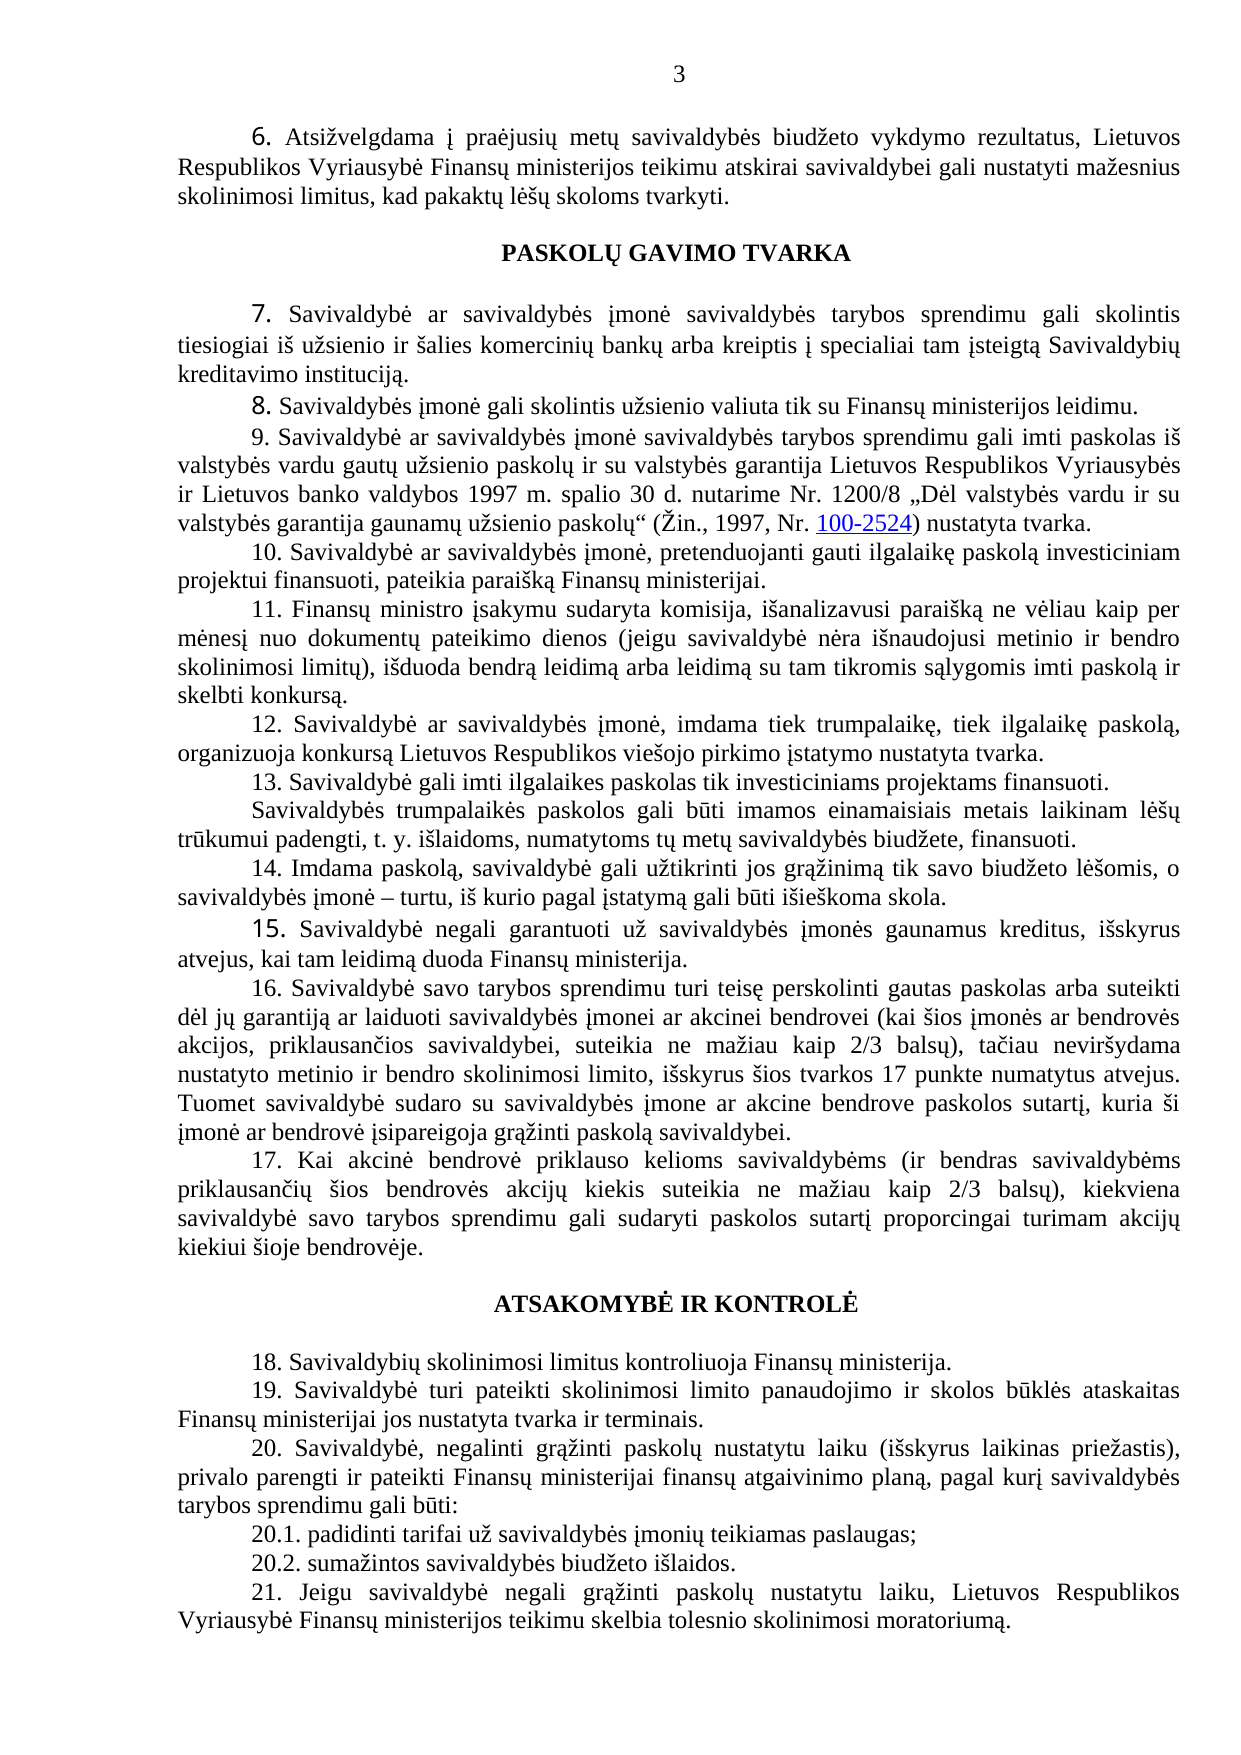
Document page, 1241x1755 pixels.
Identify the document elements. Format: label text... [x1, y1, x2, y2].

text 12. Savivaldybė ar savivaldybės įmonė, imdama tiek trumpalaikę, tiek ilgalaikę paskolą, organizuoja konkursą Lietuvos Respublikos viešojo pirkimo įstatymo nustatyta tvarka. [177, 709, 1181, 767]
text 20.1. padidinti tarifai už savivaldybės įmonių teikiamas paslaugas; [177, 1519, 1181, 1548]
text 9. Savivaldybė ar savivaldybės įmonė savivaldybės tarybos sprendimu gali imti paskolas iš valstybės vardu gautų užsienio paskolų ir su valstybės garantija Lietuvos Respublikos Vyriausybės ir Lietuvos banko valdybos 1997 m. spalio 30 d. nutarime Nr. 1200/8 „Dėl valstybės vardu ir su valstybės garantija gaunamų užsienio paskolų“ (Žin., 1997, Nr. 100-2524) nustatyta tvarka. [177, 422, 1181, 537]
text 16. Savivaldybė savo tarybos sprendimu turi teisę perskolinti gautas paskolas arba suteikti dėl jų garantiją ar laiduoti savivaldybės įmonei ar akcinei bendrovei (kai šios įmonės ar bendrovės akcijos, priklausančios savivaldybei, suteikia ne mažiau kaip 2/3 balsų), tačiau neviršydama nustatyto metinio ir bendro skolinimosi limito, išskyrus šios tvarkos 17 punkte numatytus atvejus. Tuomet savivaldybė sudaro su savivaldybės įmone ar akcine bendrove paskolos sutartį, kuria ši įmonė ar bendrovė įsipareigoja grąžinti paskolą savivaldybei. [177, 973, 1181, 1146]
text 6. Atsižvelgdama į praėjusių metų savivaldybės biudžeto vykdymo rezultatus, Lietuvos Respublikos Vyriausybė Finansų ministerijos teikimu atskirai savivaldybei gali nustatyti mažesnius skolinimosi limitus, kad pakaktų lėšų skoloms tvarkyti. [177, 118, 1181, 210]
text 17. Kai akcinė bendrovė priklauso kelioms savivaldybėms (ir bendras savivaldybėms priklausančių šios bendrovės akcijų kiekis suteikia ne mažiau kaip 2/3 balsų), kiekviena savivaldybė savo tarybos sprendimu gali sudaryti paskolos sutartį proporcingai turimam akcijų kiekiui šioje bendrovėje. [177, 1146, 1181, 1261]
text Savivaldybės trumpalaikės paskolos gali būti imamos einamaisiais metais laikinam lėšų trūkumui padengti, t. y. išlaidoms, numatytoms tų metų savivaldybės biudžete, finansuoti. [177, 795, 1181, 853]
text PASKOLŲ GAVIMO TVARKA [177, 238, 1181, 267]
text 18. Savivaldybių skolinimosi limitus kontroliuoja Finansų ministerija. [177, 1347, 1181, 1376]
text ATSAKOMYBĖ IR KONTROLĖ [177, 1289, 1181, 1318]
text 19. Savivaldybė turi pateikti skolinimosi limito panaudojimo ir skolos būklės ataskaitas Finansų ministerijai jos nustatyta tvarka ir terminais. [177, 1376, 1181, 1433]
text 20. Savivaldybė, negalinti grąžinti paskolų nustatytu laiku (išskyrus laikinas priežastis), privalo parengti ir pateikti Finansų ministerijai finansų atgaivinimo planą, pagal kurį savivaldybės tarybos sprendimu gali būti: [177, 1433, 1181, 1519]
text 15. Savivaldybė negali garantuoti už savivaldybės įmonės gaunamus kreditus, išskyrus atvejus, kai tam leidimą duoda Finansų ministerija. [177, 910, 1181, 973]
text 14. Imdama paskolą, savivaldybė gali užtikrinti jos grąžinimą tik savo biudžeto lėšomis, o savivaldybės įmonė – turtu, iš kurio pagal įstatymą gali būti išieškoma skola. [177, 853, 1181, 910]
text 10. Savivaldybė ar savivaldybės įmonė, pretenduojanti gauti ilgalaikę paskolą investiciniam projektui finansuoti, pateikia paraišką Finansų ministerijai. [177, 537, 1181, 594]
text 8. Savivaldybės įmonė gali skolintis užsienio valiuta tik su Finansų ministerijos leidimu. [177, 387, 1181, 422]
text 7. Savivaldybė ar savivaldybės įmonė savivaldybės tarybos sprendimu gali skolintis tiesiogiai iš užsienio ir šalies komercinių bankų arba kreiptis į specialiai tam įsteigtą Savivaldybių kreditavimo instituciją. [177, 296, 1181, 387]
text 21. Jeigu savivaldybė negali grąžinti paskolų nustatytu laiku, Lietuvos Respublikos Vyriausybė Finansų ministerijos teikimu skelbia tolesnio skolinimosi moratoriumą. [177, 1577, 1181, 1634]
text 13. Savivaldybė gali imti ilgalaikes paskolas tik investiciniams projektams finansuoti. [177, 767, 1181, 795]
text 11. Finansų ministro įsakymu sudaryta komisija, išanalizavusi paraišką ne vėliau kaip per mėnesį nuo dokumentų pateikimo dienos (jeigu savivaldybė nėra išnaudojusi metinio ir bendro skolinimosi limitų), išduoda bendrą leidimą arba leidimą su tam tikromis sąlygomis imti paskolą ir skelbti konkursą. [177, 594, 1181, 709]
text 20.2. sumažintos savivaldybės biudžeto išlaidos. [177, 1548, 1181, 1577]
